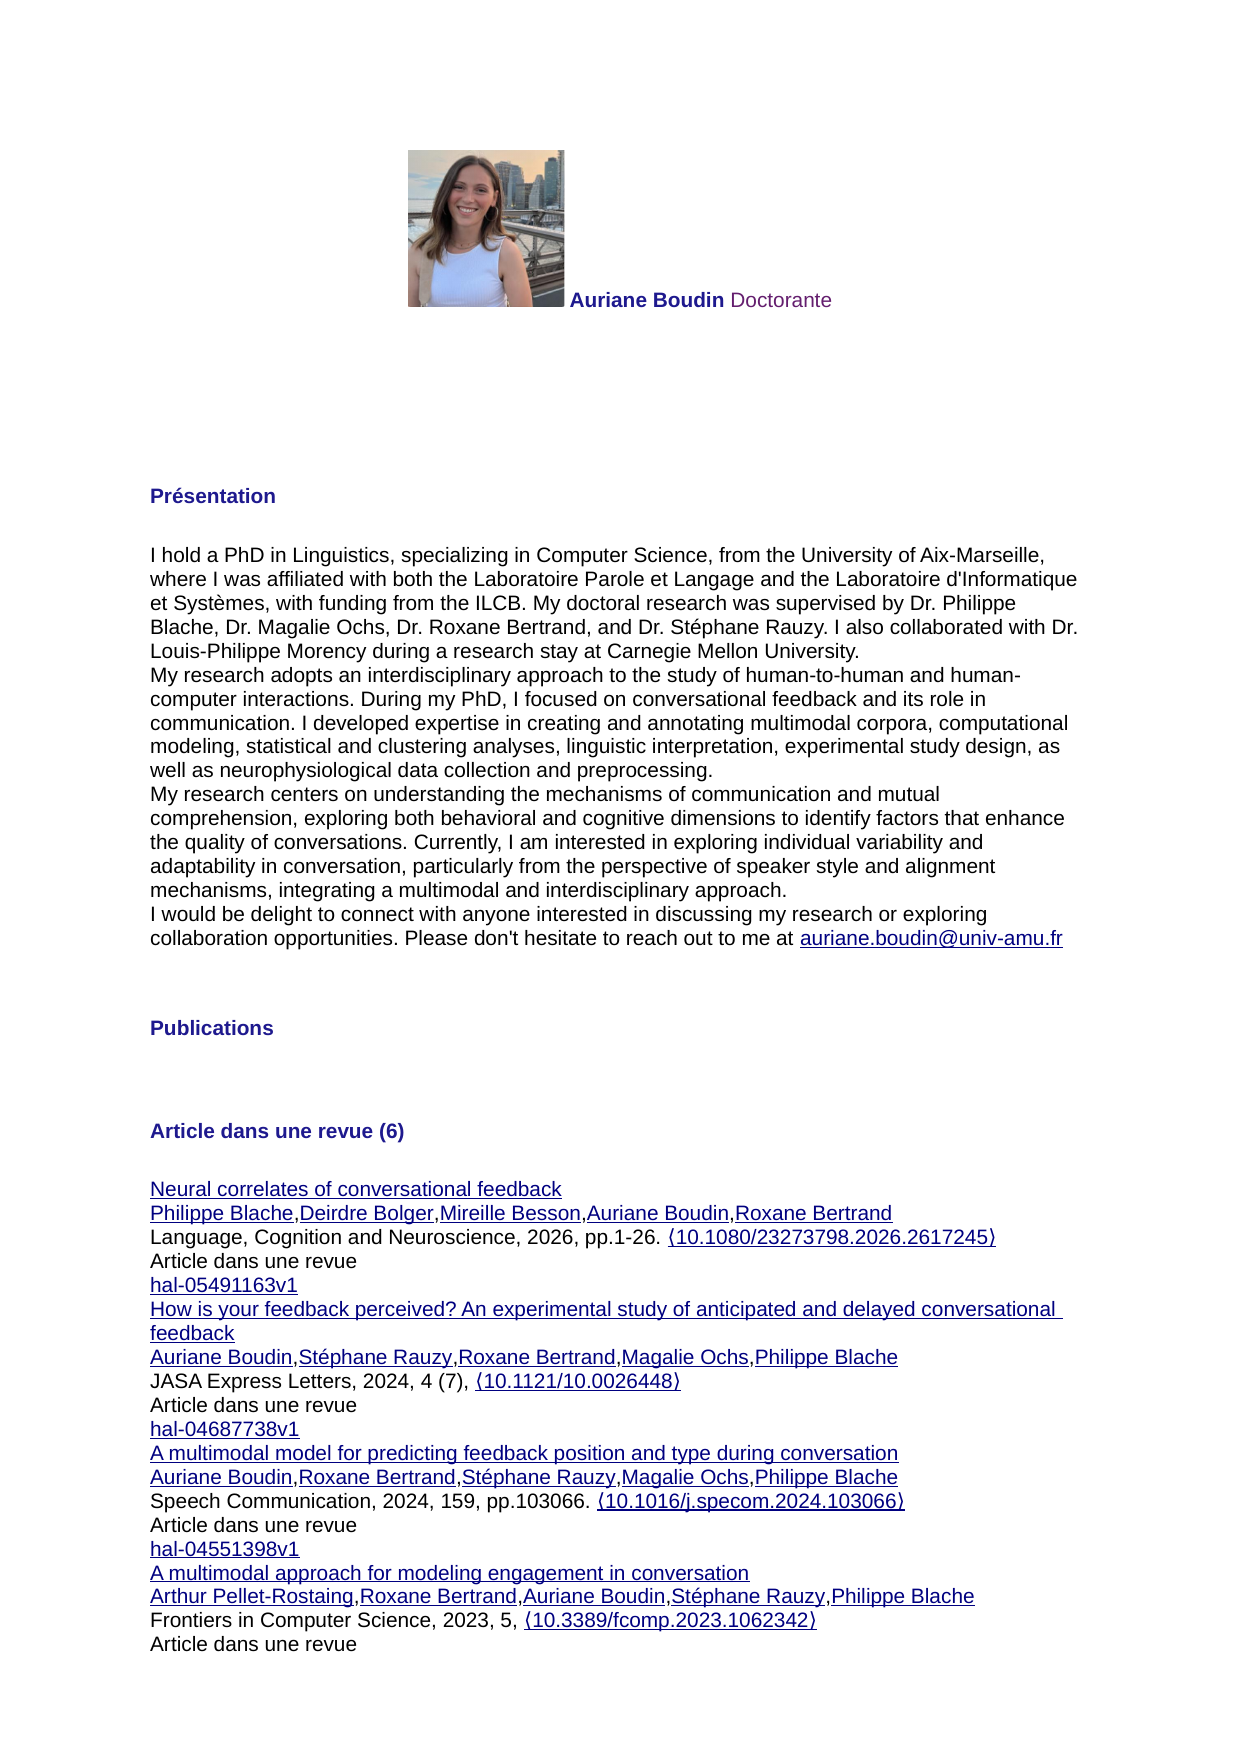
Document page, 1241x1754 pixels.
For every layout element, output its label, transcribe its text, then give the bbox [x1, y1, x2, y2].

table_cell A multimodal approach for modeling engagement in conversation Arthur Pellet-Rostaing,Roxane Bertrand,Auriane Boudin,Stéphane Rauzy,Philippe Blache Frontiers in Computer Science, 2023, 5, ⟨10.3389/fcomp.2023.1062342⟩ Article dans une revue [150, 1560, 1090, 1656]
table_header Neural correlates of conversational feedback Philippe Blache,Deirdre Bolger,Mireille Besson,Auriane Boudin,Roxane Bertrand Language, Cognition and Neuroscience, 2026, pp.1-26. ⟨10.1080/23273798.2026.2617245⟩ Article dans une revue hal-05491163v1 [150, 1177, 1090, 1297]
picture [408, 150, 565, 307]
subtitle Publications [150, 1016, 1090, 1039]
table_cell A multimodal model for predicting feedback position and type during conversation Auriane Boudin,Roxane Bertrand,Stéphane Rauzy,Magalie Ochs,Philippe Blache Speech Communication, 2024, 159, pp.103066. ⟨10.1016/j.specom.2024.103066⟩ Article dans une revue hal-04551398v1 [150, 1441, 1090, 1560]
subtitle Présentation [150, 484, 1090, 508]
text My research centers on understanding the mechanisms of communication and mutual comprehension, exploring both behavioral and cognitive dimensions to identify factors that enhance the quality of conversations. Currently, I am interested in exploring individual variability and adaptability in conversation, particularly from the perspective of speaker style and alignment mechanisms, integrating a multimodal and interdisciplinary approach. [150, 782, 1090, 902]
table_cell How is your feedback perceived? An experimental study of anticipated and delayed conversational feedback Auriane Boudin,Stéphane Rauzy,Roxane Bertrand,Magalie Ochs,Philippe Blache JASA Express Letters, 2024, 4 (7), ⟨10.1121/10.0026448⟩ Article dans une revue hal-04687738v1 [150, 1297, 1090, 1441]
subtitle Auriane Boudin Doctorante [150, 150, 1090, 311]
text I hold a PhD in Linguistics, specializing in Computer Science, from the University of Aix-Marseille, where I was affiliated with both the Laboratoire Parole et Langage and the Laboratoire d'Informatique et Systèmes, with funding from the ILCB. My doctoral research was supervised by Dr. Philippe Blache, Dr. Magalie Ochs, Dr. Roxane Bertrand, and Dr. Stéphane Rauzy. I also collaborated with Dr. Louis-Philippe Morency during a research stay at Carnegie Mellon University. [150, 543, 1090, 662]
text I would be delight to connect with anyone interested in discussing my research or exploring collaboration opportunities. Please don't hesitate to reach out to me at auriane.boudin@univ-amu.fr [150, 902, 1090, 950]
text My research adopts an interdisciplinary approach to the study of human-to-human and human-computer interactions. During my PhD, I focused on conversational feedback and its role in communication. I developed expertise in creating and annotating multimodal corpora, computational modeling, statistical and clustering analyses, linguistic interpretation, experimental study design, as well as neurophysiological data collection and preprocessing. [150, 662, 1090, 782]
subtitle Article dans une revue (6) [150, 1119, 1090, 1143]
